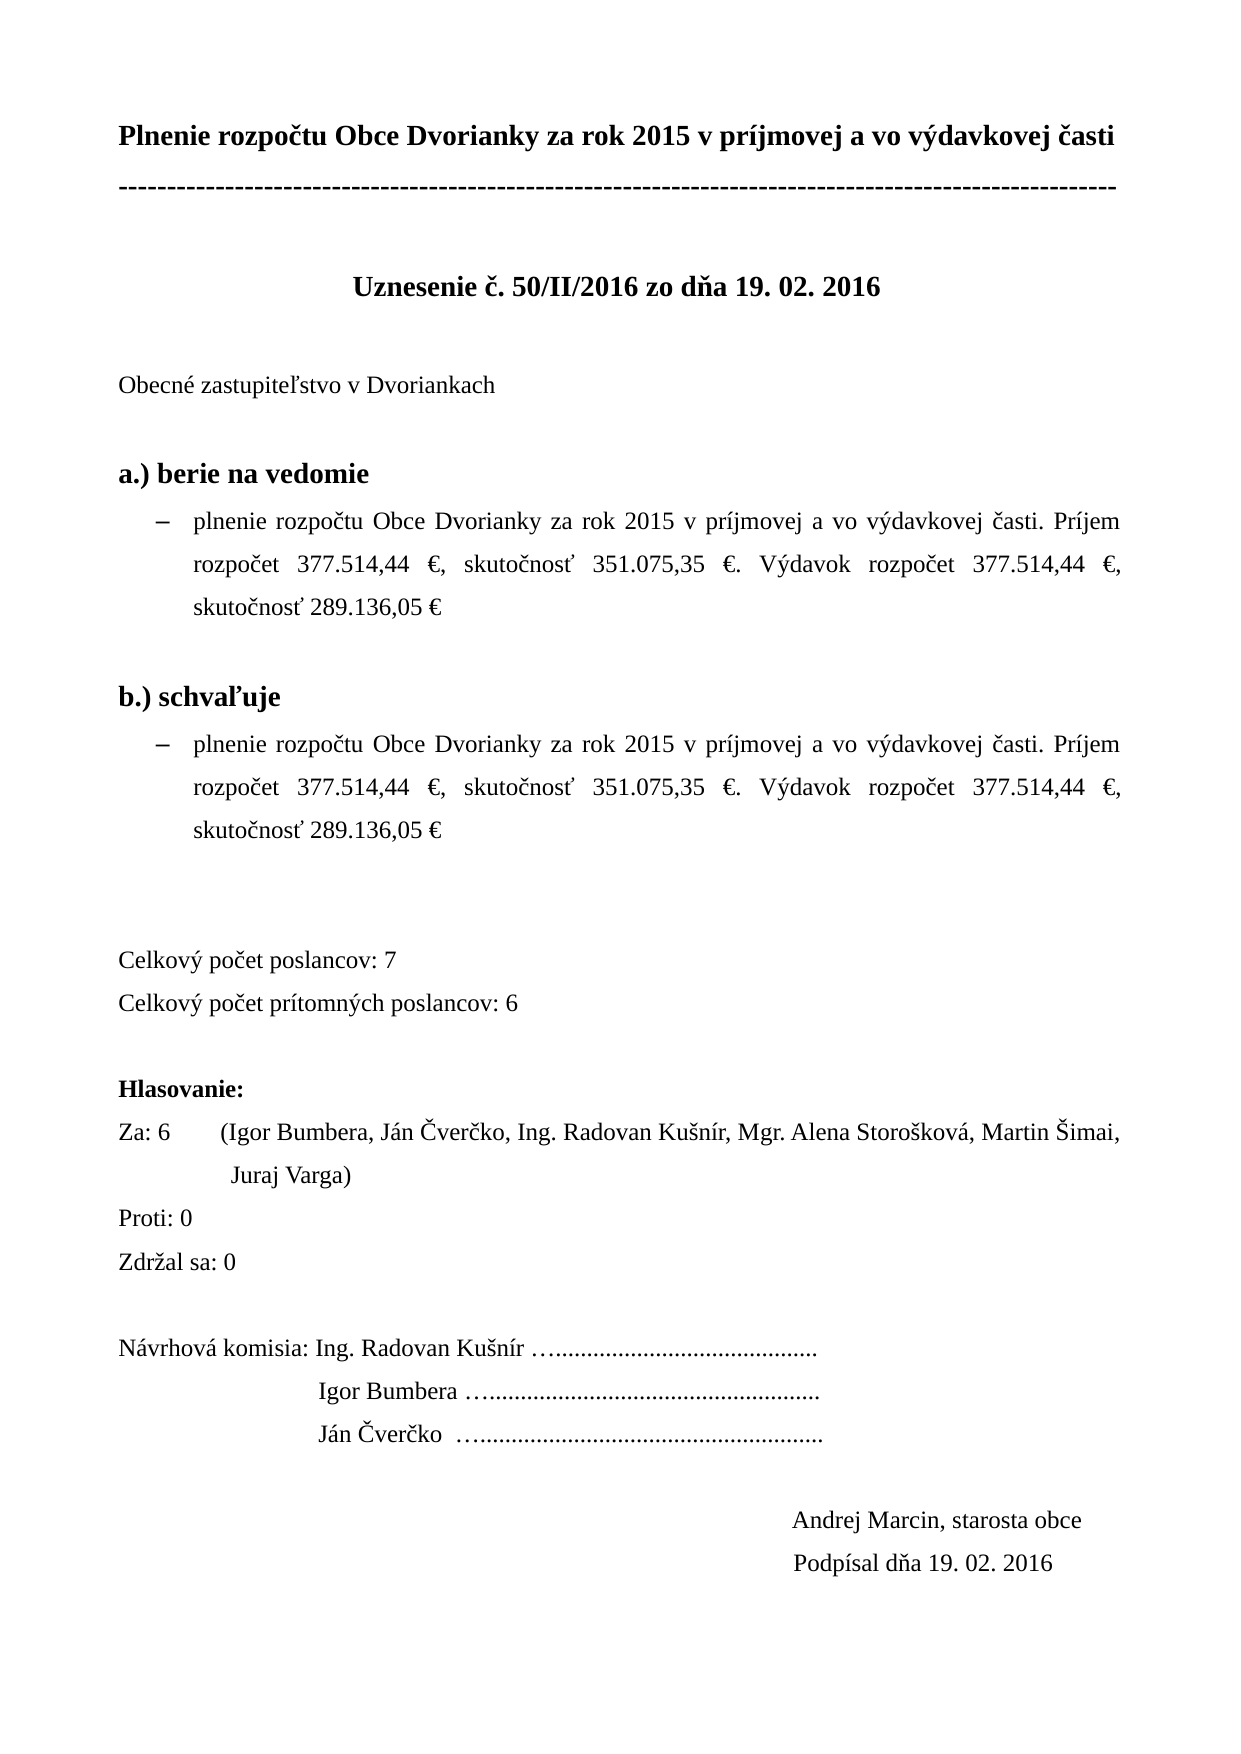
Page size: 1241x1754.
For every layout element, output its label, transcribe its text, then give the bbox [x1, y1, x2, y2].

text Igor Bumbera …..................................................... [118, 1376, 1122, 1405]
text Celkový počet poslancov: 7 [118, 945, 1122, 973]
text Proti: 0 [118, 1203, 1122, 1232]
text Za: 6 (Igor Bumbera, Ján Čverčko, Ing. Radovan Kušnír, Mgr. Alena Storošková, Martin Šimai, [118, 1117, 1122, 1146]
text Hlasovanie: [118, 1074, 1122, 1103]
text ------------------------------------------------------------------------------------------------------- [118, 168, 1122, 202]
list plnenie rozpočtu Obce Dvorianky za rok 2015 v príjmovej a vo výdavkovej časti. Príjem rozpočet 377.514,44 €, skutočnosť 351.075,35 €. Výdavok rozpočet 377.514,44 €, skutočnosť 289.136,05 € [156, 506, 1122, 621]
text Uznesenie č. 50/II/2016 zo dňa 19. 02. 2016 [118, 269, 1122, 303]
text Juraj Varga) [118, 1160, 1122, 1189]
text b.) schvaľuje [118, 679, 1122, 712]
text Plnenie rozpočtu Obce Dvorianky za rok 2015 v príjmovej a vo výdavkovej časti [118, 118, 1122, 152]
text Celkový počet prítomných poslancov: 6 [118, 988, 1122, 1017]
text a.) berie na vedomie [118, 456, 1122, 489]
text Andrej Marcin, starosta obce [118, 1505, 1122, 1534]
text Podpísal dňa 19. 02. 2016 [118, 1548, 1122, 1577]
text Návrhová komisia: Ing. Radovan Kušnír ….......................................... [118, 1333, 1122, 1362]
text Ján Čverčko …....................................................... [118, 1419, 1122, 1448]
text Zdržal sa: 0 [118, 1247, 1122, 1275]
list plnenie rozpočtu Obce Dvorianky za rok 2015 v príjmovej a vo výdavkovej časti. Príjem rozpočet 377.514,44 €, skutočnosť 351.075,35 €. Výdavok rozpočet 377.514,44 €, skutočnosť 289.136,05 € [156, 729, 1122, 844]
text Obecné zastupiteľstvo v Dvoriankach [118, 370, 1122, 398]
